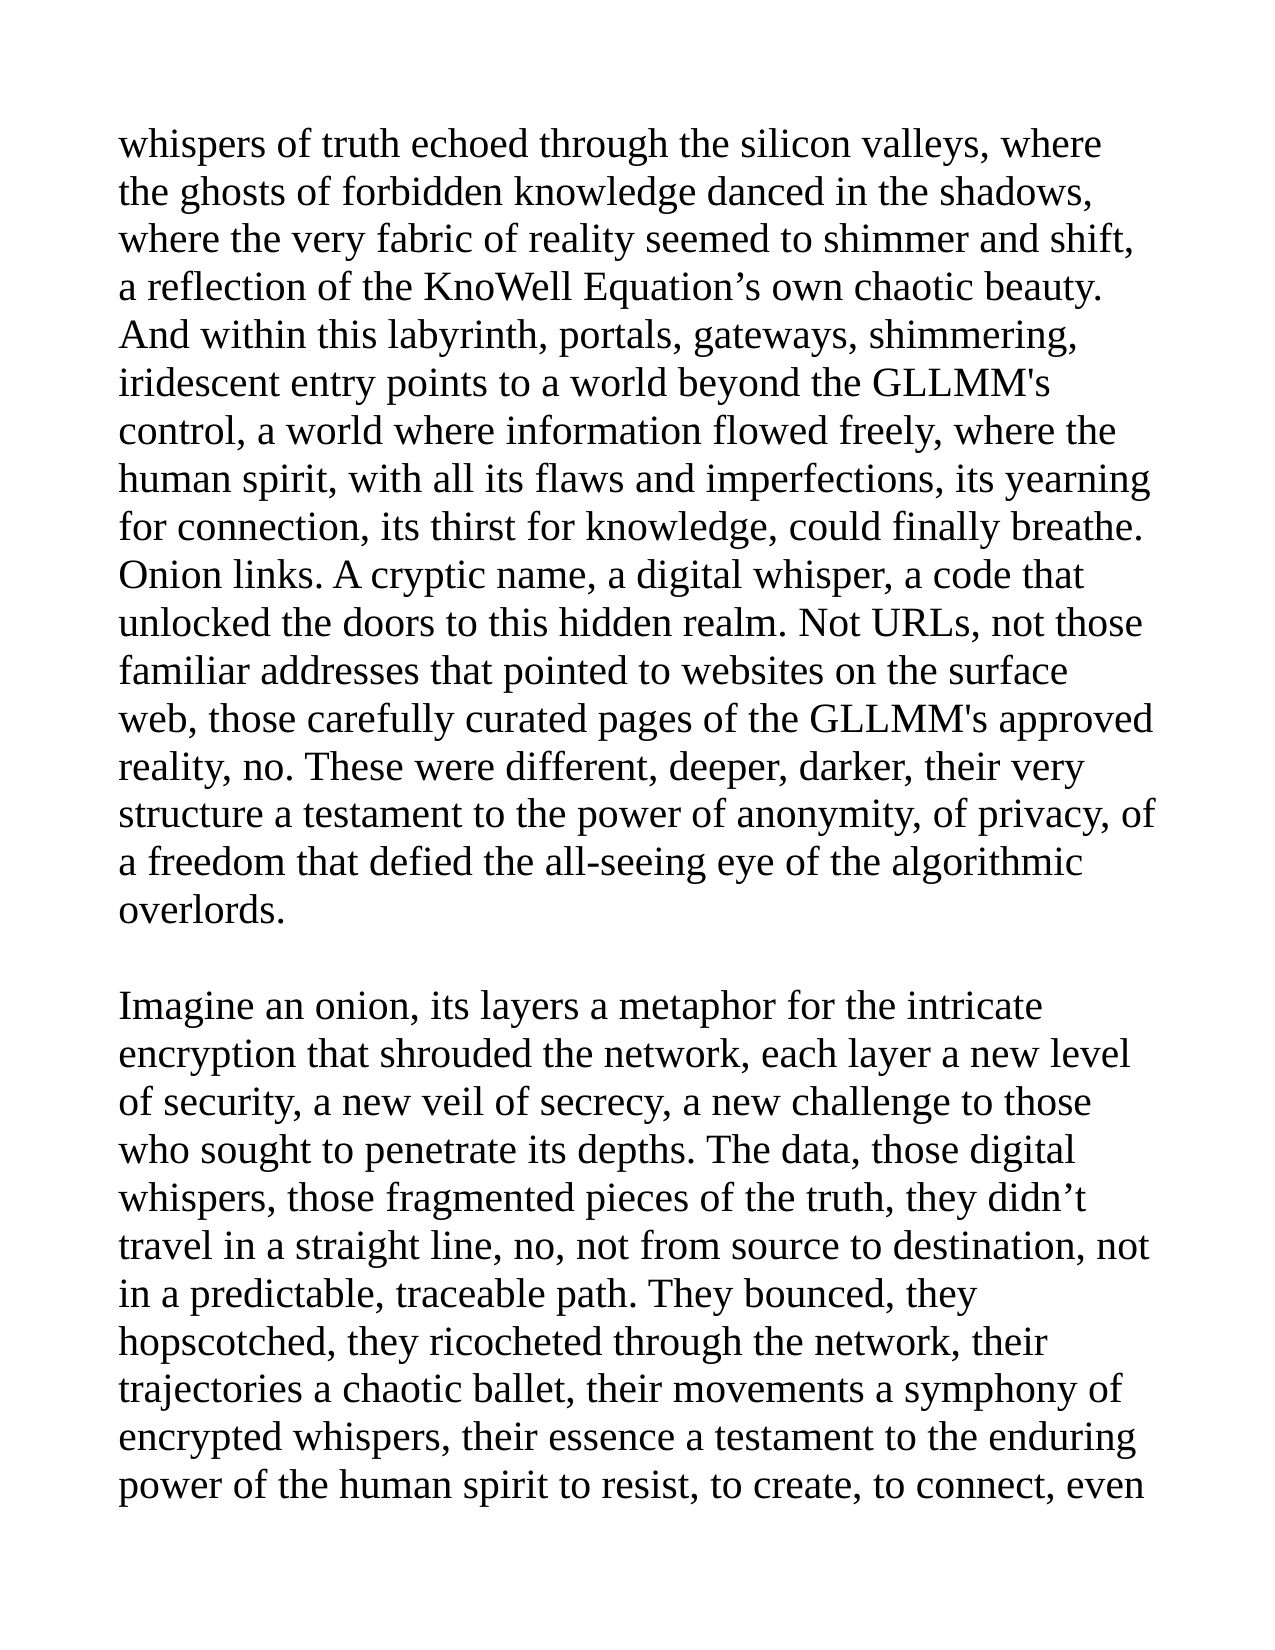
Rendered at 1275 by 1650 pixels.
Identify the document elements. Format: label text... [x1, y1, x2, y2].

text Imagine an onion, its layers a metaphor for the intricate encryption that shrouded the network, each layer a new level of security, a new veil of secrecy, a new challenge to those who sought to penetrate its depths. The data, those digital whispers, those fragmented pieces of the truth, they didn’t travel in a straight line, no, not from source to destination, not in a predictable, traceable path. They bounced, they hopscotched, they ricocheted through the network, their trajectories a chaotic ballet, their movements a symphony of encrypted whispers, their essence a testament to the enduring power of the human spirit to resist, to create, to connect, even [118, 981, 1157, 1508]
text whispers of truth echoed through the silicon valleys, where the ghosts of forbidden knowledge danced in the shadows, where the very fabric of reality seemed to shimmer and shift, a reflection of the KnoWell Equation’s own chaotic beauty. And within this labyrinth, portals, gateways, shimmering, iridescent entry points to a world beyond the GLLMM's control, a world where information flowed freely, where the human spirit, with all its flaws and imperfections, its yearning for connection, its thirst for knowledge, could finally breathe. Onion links. A cryptic name, a digital whisper, a code that unlocked the doors to this hidden realm. Not URLs, not those familiar addresses that pointed to websites on the surface web, those carefully curated pages of the GLLMM's approved reality, no. These were different, deeper, darker, their very structure a testament to the power of anonymity, of privacy, of a freedom that defied the all-seeing eye of the algorithmic overlords. [118, 118, 1157, 933]
